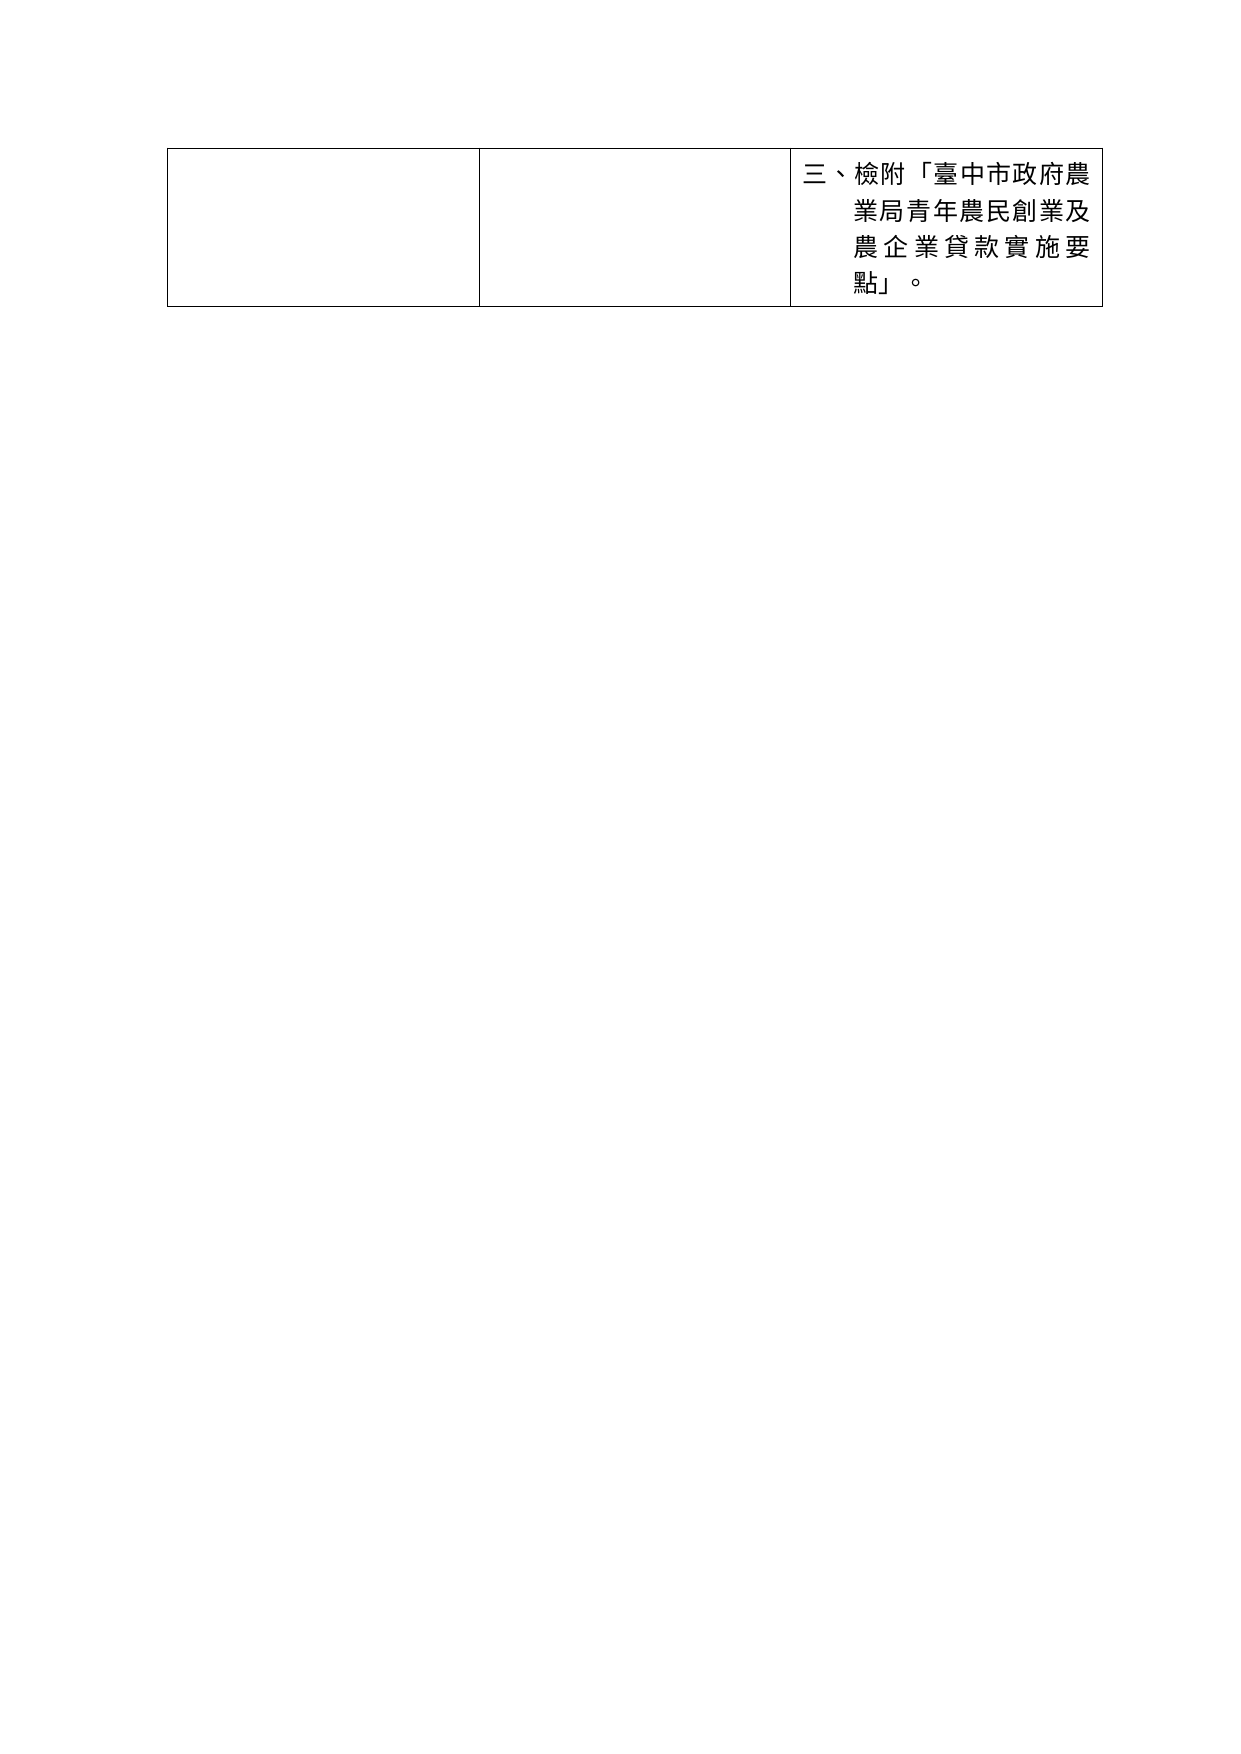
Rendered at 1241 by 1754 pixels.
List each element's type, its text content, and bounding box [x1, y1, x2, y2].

table_cell 三、檢附「臺中市政府農業局青年農民創業及農企業貸款實施要點」。 [791, 149, 1102, 306]
table_cell [480, 149, 790, 306]
table_cell [168, 149, 479, 306]
